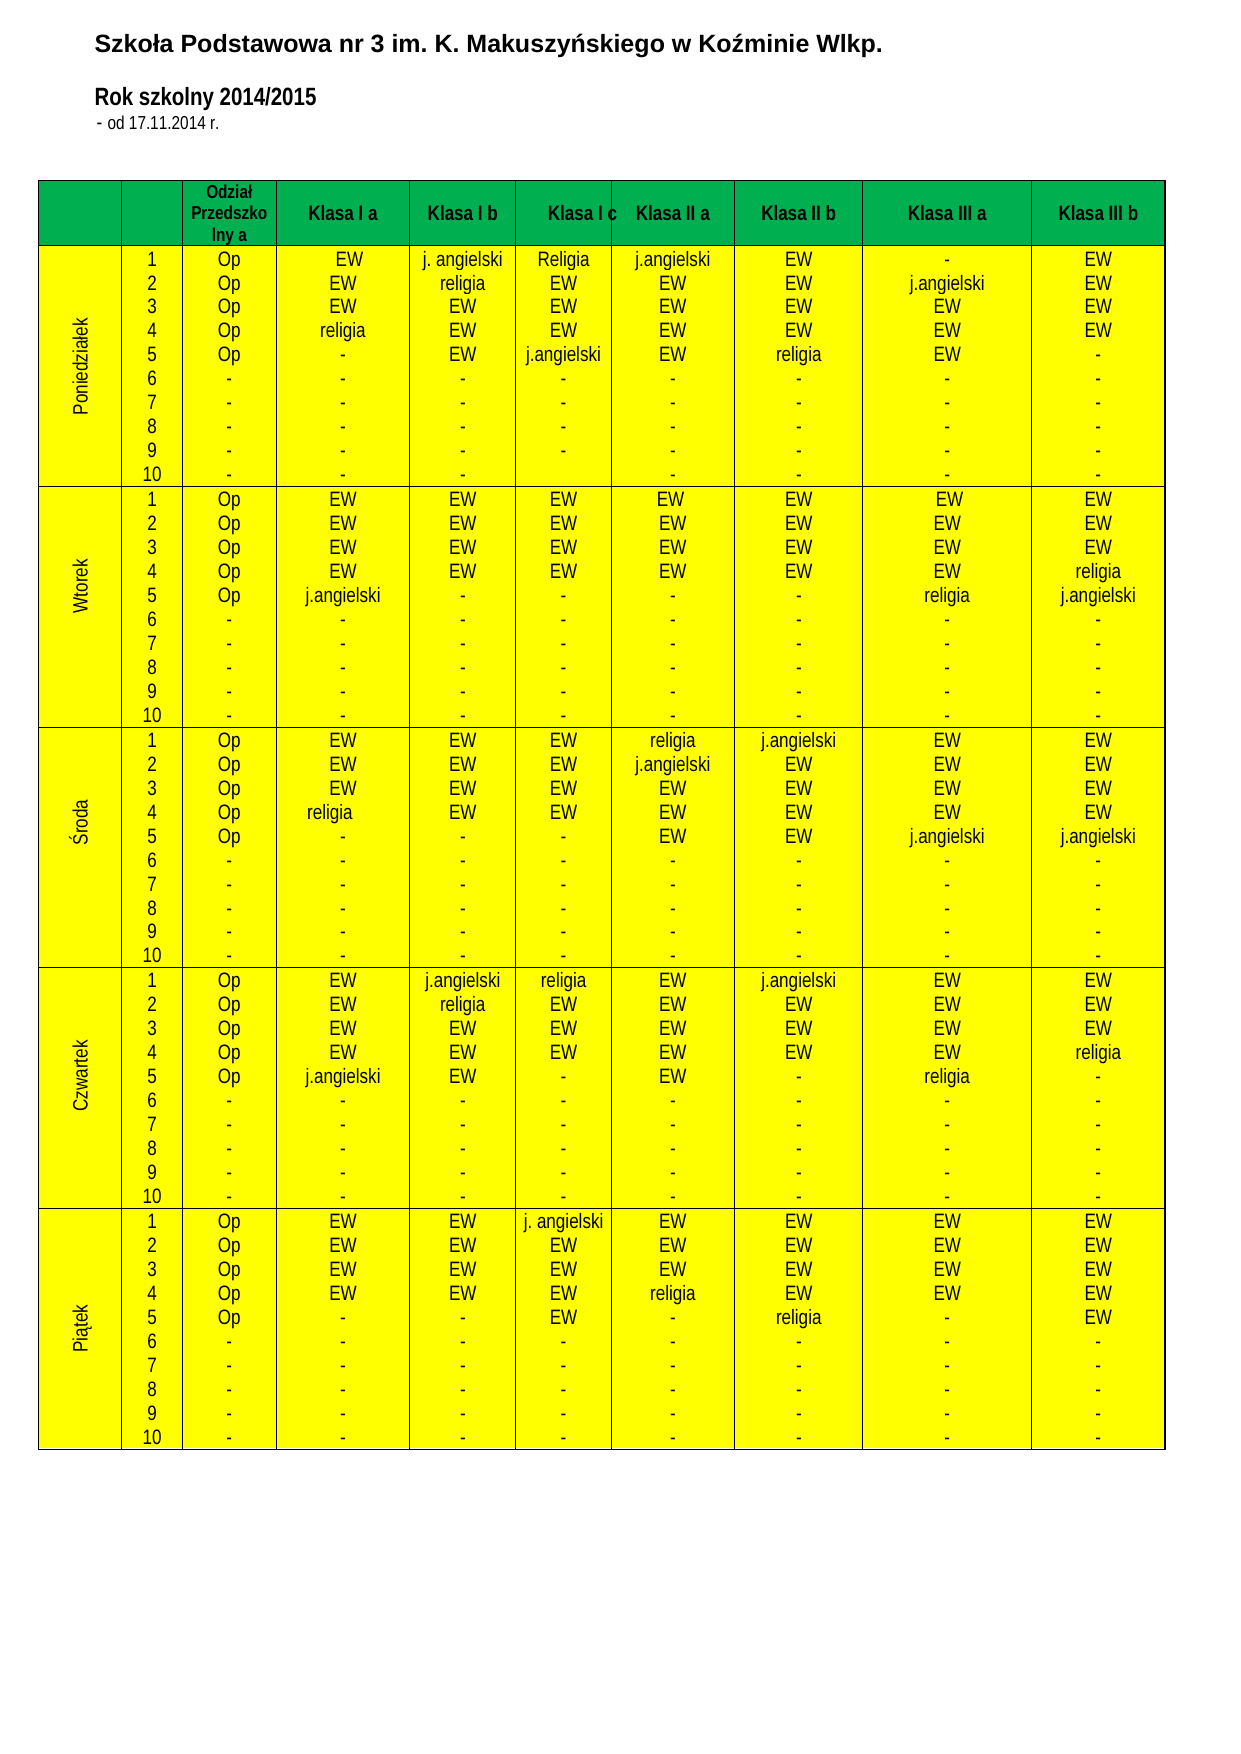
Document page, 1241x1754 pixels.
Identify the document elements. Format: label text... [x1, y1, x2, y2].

table_cell EW EW EW EW - - - - - - [612, 487, 734, 727]
table_cell j. angielski religia EW EW EW - - - - - [410, 246, 515, 486]
table_cell EW EW EW religia - - - - - - [612, 1209, 734, 1448]
table_cell 1 2 3 4 5 6 7 8 9 10 [122, 728, 182, 967]
table_cell - j.angielski EW EW EW - - - - - [863, 246, 1031, 486]
table_cell Op Op Op Op Op - - - - - [183, 1209, 276, 1448]
table_header Klasa II b [735, 181, 862, 245]
table_cell Op Op Op Op Op - - - - - [183, 487, 276, 727]
table_cell religia j.angielski EW EW EW - - - - - [612, 728, 734, 967]
table_cell EW EW EW EW religia - - - - - [863, 968, 1031, 1208]
subtitle Szkoła Podstawowa nr 3 im. K. Makuszyńskiego w Koźminie Wlkp. [21, 29, 1219, 57]
table_cell j.angielski religia EW EW EW - - - - - [410, 968, 515, 1208]
table_cell Op Op Op Op Op - - - - - [183, 246, 276, 486]
table_cell Środa [39, 728, 121, 967]
table_cell EW EW EW EW religia - - - - - [735, 1209, 862, 1448]
table_cell EW EW EW EW - - - - - - [516, 487, 611, 727]
table_cell EW EW EW EW j.angielski - - - - - [1032, 728, 1164, 967]
table_cell 1 2 3 4 5 6 7 8 9 10 [122, 1209, 182, 1448]
table_cell EW EW EW religia - - - - - - [1032, 968, 1164, 1208]
table_cell Op Op Op Op Op - - - - - [183, 968, 276, 1208]
table_cell religia EW EW EW - - - - - - [516, 968, 611, 1208]
table_cell j.angielski EW EW EW EW - - - - - [612, 246, 734, 486]
table_cell EW EW EW EW j.angielski - - - - - [277, 487, 409, 727]
text - od 17.11.2014 r. [21, 110, 1219, 134]
table_cell EW EW EW EW EW - - - - - [612, 968, 734, 1208]
table_cell 1 2 3 4 5 6 7 8 9 10 [122, 487, 182, 727]
table_cell EW EW EW religia - - - - - - [277, 728, 409, 967]
table_cell EW EW EW EW - - - - - - [410, 728, 515, 967]
table_cell j.angielski EW EW EW EW - - - - - [735, 728, 862, 967]
table_cell EW EW EW EW religia - - - - - [863, 487, 1031, 727]
table_header Klasa I a [277, 181, 409, 245]
table_header Klasa I c [516, 181, 611, 245]
table_cell j.angielski EW EW EW - - - - - - [735, 968, 862, 1208]
table_cell EW EW EW EW - - - - - - [410, 1209, 515, 1448]
table_cell EW EW EW EW - - - - - - [863, 1209, 1031, 1448]
table_cell EW EW EW EW j.angielski - - - - - [863, 728, 1031, 967]
table_cell EW EW EW EW EW - - - - - [1032, 1209, 1164, 1448]
table_cell j. angielski EW EW EW EW - - - - - [516, 1209, 611, 1448]
table_header Klasa III a [863, 181, 1031, 245]
table_cell EW EW EW EW - - - - - - [516, 728, 611, 967]
table_cell 1 2 3 4 5 6 7 8 9 10 [122, 246, 182, 486]
table_header Klasa I b [410, 181, 515, 245]
table_header Klasa II a [612, 181, 734, 245]
subtitle Rok szkolny 2014/2015 [21, 82, 1219, 110]
table_cell EW EW EW EW j.angielski - - - - - [277, 968, 409, 1208]
table_cell EW EW EW religia j.angielski - - - - - [1032, 487, 1164, 727]
table_cell 1 2 3 4 5 6 7 8 9 10 [122, 968, 182, 1208]
table_header Odział Przedszkolny a [183, 181, 276, 245]
table_cell Wtorek [39, 487, 121, 727]
table_cell Czwartek [39, 968, 121, 1208]
table_cell Piątek [39, 1209, 121, 1448]
table_cell Religia EW EW EW j.angielski - - - - [516, 246, 611, 486]
table_cell EW EW EW EW - - - - - - [410, 487, 515, 727]
table_header Klasa III b [1032, 181, 1164, 245]
table_cell EW EW EW EW - - - - - - [735, 487, 862, 727]
table_header [39, 181, 121, 245]
table_cell EW EW EW EW - - - - - - [277, 1209, 409, 1448]
table_header [122, 181, 182, 245]
table_cell EW EW EW EW religia - - - - - [735, 246, 862, 486]
table_cell Poniedziałek [39, 246, 121, 486]
table_cell Op Op Op Op Op - - - - - [183, 728, 276, 967]
table_cell EW EW EW EW - - - - - - [1032, 246, 1164, 486]
table_cell EW EW EW religia - - - - - - [277, 246, 409, 486]
